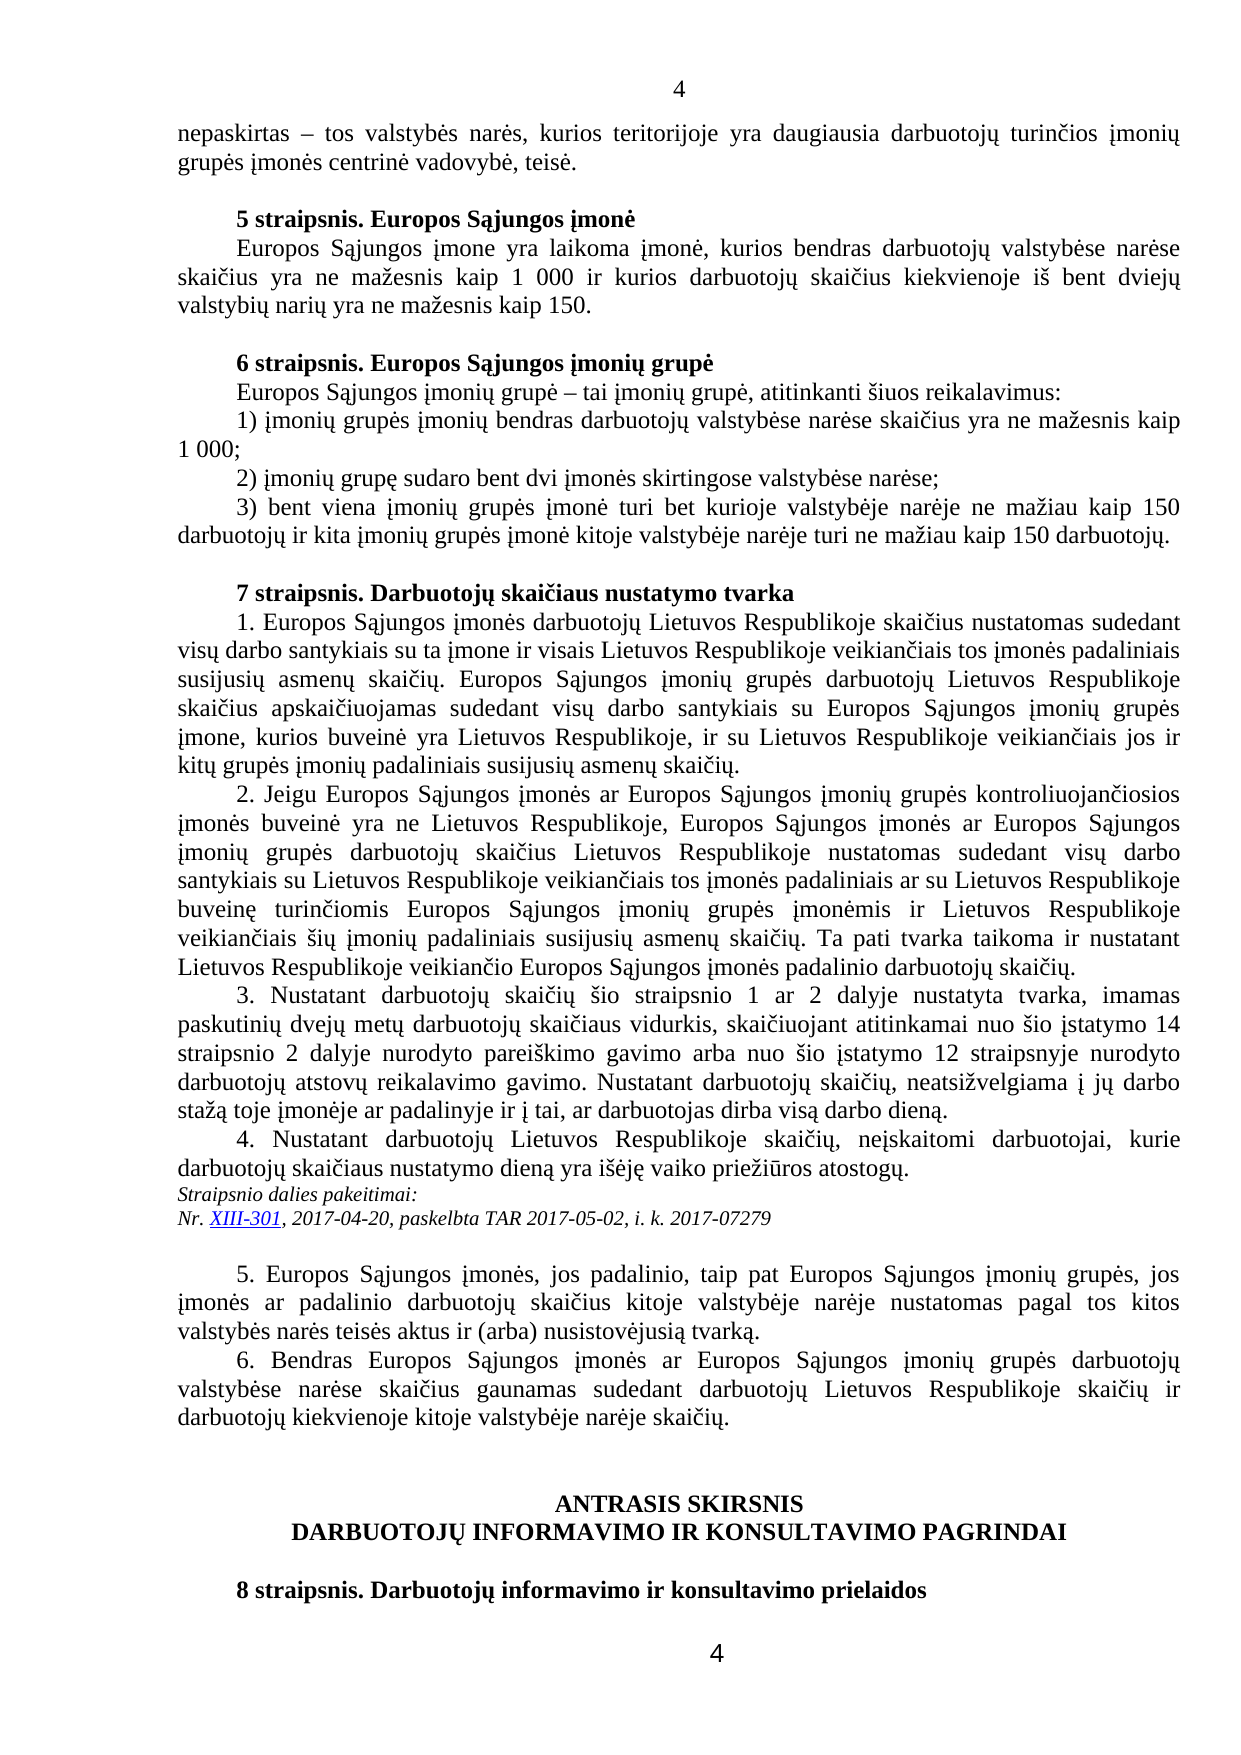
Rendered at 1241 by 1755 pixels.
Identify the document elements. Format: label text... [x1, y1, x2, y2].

text nepaskirtas – tos valstybės narės, kurios teritorijoje yra daugiausia darbuotojų turinčios įmonių grupės įmonės centrinė vadovybė, teisė. [177, 118, 1181, 176]
text ANTRASIS SKIRSNIS [177, 1489, 1181, 1517]
text Nr. XIII-301, 2017-04-20, paskelbta TAR 2017-05-02, i. k. 2017-07279 [177, 1206, 1181, 1230]
text 8 straipsnis. Darbuotojų informavimo ir konsultavimo prielaidos [177, 1575, 1181, 1604]
text Straipsnio dalies pakeitimai: [177, 1182, 1181, 1206]
text 4. Nustatant darbuotojų Lietuvos Respublikoje skaičių, neįskaitomi darbuotojai, kurie darbuotojų skaičiaus nustatymo dieną yra išėję vaiko priežiūros atostogų. [177, 1124, 1181, 1182]
text DARBUOTOJŲ INFORMAVIMO IR KONSULTAVIMO PAGRINDAI [177, 1517, 1181, 1546]
text 6 straipsnis. Europos Sąjungos įmonių grupė [177, 348, 1181, 377]
text 6. Bendras Europos Sąjungos įmonės ar Europos Sąjungos įmonių grupės darbuotojų valstybėse narėse skaičius gaunamas sudedant darbuotojų Lietuvos Respublikoje skaičių ir darbuotojų kiekvienoje kitoje valstybėje narėje skaičių. [177, 1345, 1181, 1431]
text 2) įmonių grupę sudaro bent dvi įmonės skirtingose valstybėse narėse; [177, 463, 1181, 492]
text 5. Europos Sąjungos įmonės, jos padalinio, taip pat Europos Sąjungos įmonių grupės, jos įmonės ar padalinio darbuotojų skaičius kitoje valstybėje narėje nustatomas pagal tos kitos valstybės narės teisės aktus ir (arba) nusistovėjusią tvarką. [177, 1259, 1181, 1345]
text 1. Europos Sąjungos įmonės darbuotojų Lietuvos Respublikoje skaičius nustatomas sudedant visų darbo santykiais su ta įmone ir visais Lietuvos Respublikoje veikiančiais tos įmonės padaliniais susijusių asmenų skaičių. Europos Sąjungos įmonių grupės darbuotojų Lietuvos Respublikoje skaičius apskaičiuojamas sudedant visų darbo santykiais su Europos Sąjungos įmonių grupės įmone, kurios buveinė yra Lietuvos Respublikoje, ir su Lietuvos Respublikoje veikiančiais jos ir kitų grupės įmonių padaliniais susijusių asmenų skaičių. [177, 607, 1181, 779]
text 3) bent viena įmonių grupės įmonė turi bet kurioje valstybėje narėje ne mažiau kaip 150 darbuotojų ir kita įmonių grupės įmonė kitoje valstybėje narėje turi ne mažiau kaip 150 darbuotojų. [177, 492, 1181, 549]
text 2. Jeigu Europos Sąjungos įmonės ar Europos Sąjungos įmonių grupės kontroliuojančiosios įmonės buveinė yra ne Lietuvos Respublikoje, Europos Sąjungos įmonės ar Europos Sąjungos įmonių grupės darbuotojų skaičius Lietuvos Respublikoje nustatomas sudedant visų darbo santykiais su Lietuvos Respublikoje veikiančiais tos įmonės padaliniais ar su Lietuvos Respublikoje buveinę turinčiomis Europos Sąjungos įmonių grupės įmonėmis ir Lietuvos Respublikoje veikiančiais šių įmonių padaliniais susijusių asmenų skaičių. Ta pati tvarka taikoma ir nustatant Lietuvos Respublikoje veikiančio Europos Sąjungos įmonės padalinio darbuotojų skaičių. [177, 779, 1181, 981]
text 7 straipsnis. Darbuotojų skaičiaus nustatymo tvarka [177, 578, 1181, 607]
text 3. Nustatant darbuotojų skaičių šio straipsnio 1 ar 2 dalyje nustatyta tvarka, imamas paskutinių dvejų metų darbuotojų skaičiaus vidurkis, skaičiuojant atitinkamai nuo šio įstatymo 14 straipsnio 2 dalyje nurodyto pareiškimo gavimo arba nuo šio įstatymo 12 straipsnyje nurodyto darbuotojų atstovų reikalavimo gavimo. Nustatant darbuotojų skaičių, neatsižvelgiama į jų darbo stažą toje įmonėje ar padalinyje ir į tai, ar darbuotojas dirba visą darbo dieną. [177, 981, 1181, 1124]
text Europos Sąjungos įmonių grupė – tai įmonių grupė, atitinkanti šiuos reikalavimus: [177, 377, 1181, 406]
text 5 straipsnis. Europos Sąjungos įmonė [177, 204, 1181, 233]
text 1) įmonių grupės įmonių bendras darbuotojų valstybėse narėse skaičius yra ne mažesnis kaip 1 000; [177, 406, 1181, 463]
text Europos Sąjungos įmone yra laikoma įmonė, kurios bendras darbuotojų valstybėse narėse skaičius yra ne mažesnis kaip 1 000 ir kurios darbuotojų skaičius kiekvienoje iš bent dviejų valstybių narių yra ne mažesnis kaip 150. [177, 233, 1181, 319]
